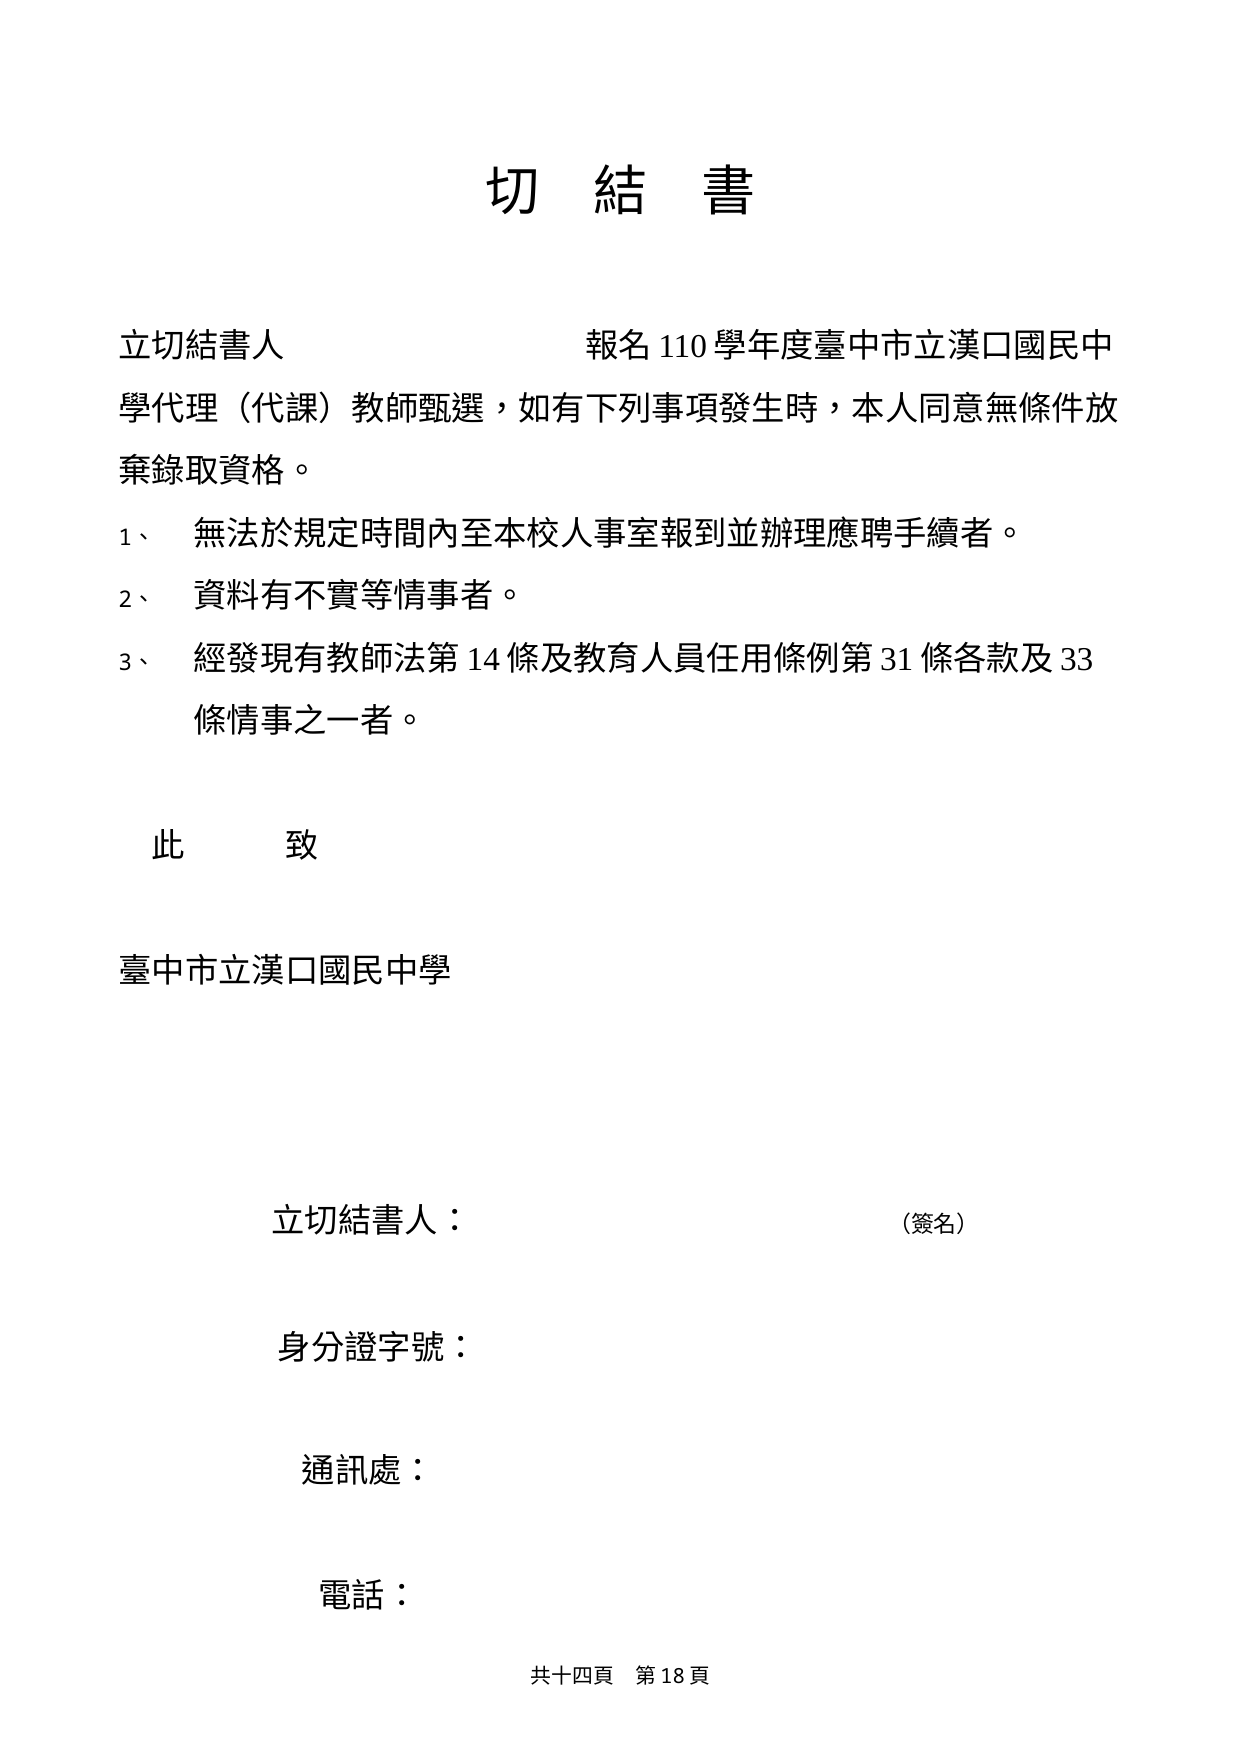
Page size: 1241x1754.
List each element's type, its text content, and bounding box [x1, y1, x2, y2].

list 經發現有教師法第14條及教育人員任用條例第31條各款及33條情事之一者。 [118, 614, 1122, 739]
text 通訊處： [118, 1427, 1122, 1489]
text 身分證字號： [118, 1302, 1122, 1364]
text 電話： [118, 1552, 1122, 1614]
text 立切結書人 報名110學年度臺中市立漢口國民中學代理（代課）教師甄選，如有下列事項發生時，本人同意無條件放棄錄取資格。 [118, 302, 1122, 489]
text 臺中市立漢口國民中學 [118, 927, 1122, 989]
list 無法於規定時間內至本校人事室報到並辦理應聘手續者。 [118, 489, 1122, 552]
list 資料有不實等情事者。 [118, 552, 1122, 614]
text 切 結 書 [118, 114, 1122, 239]
text 立切結書人： （簽名） [118, 1177, 1122, 1239]
text 此 致 [118, 802, 1122, 864]
